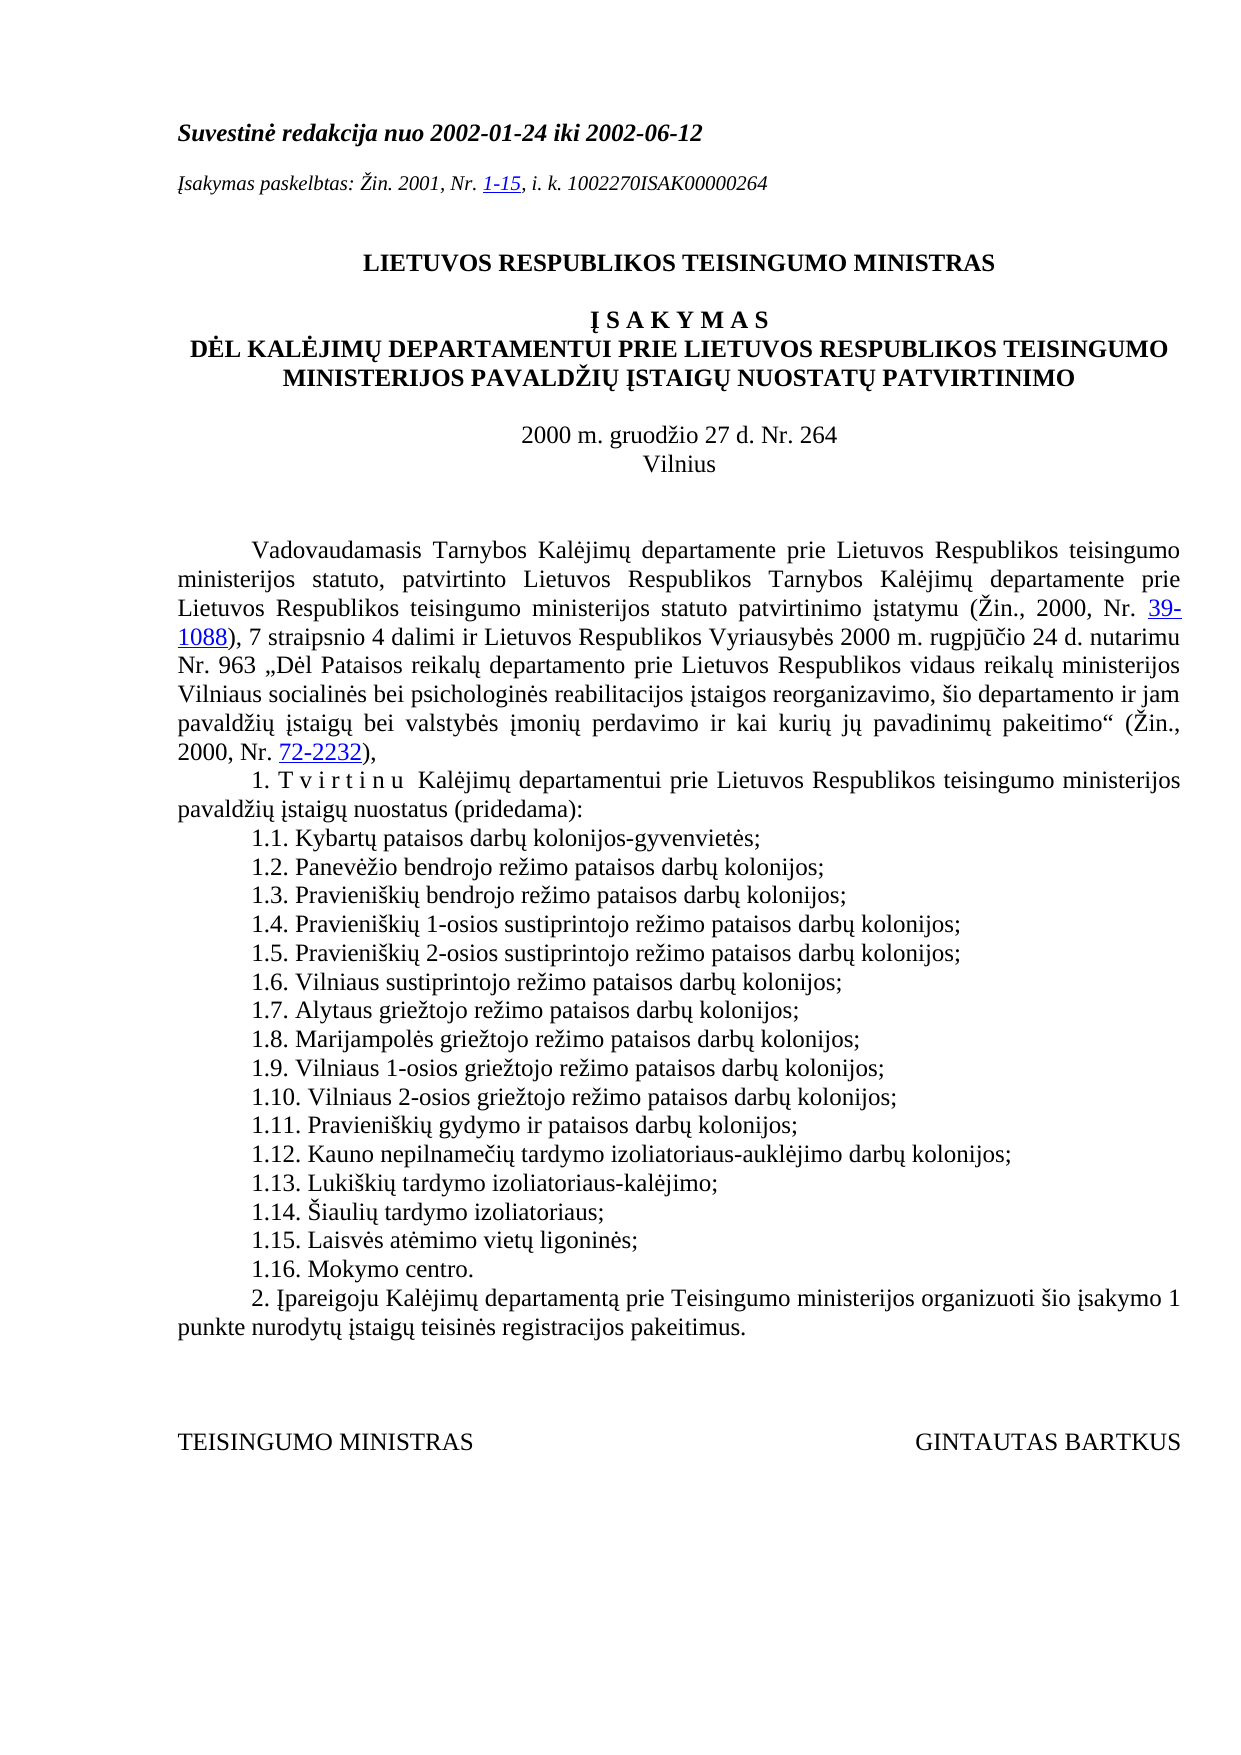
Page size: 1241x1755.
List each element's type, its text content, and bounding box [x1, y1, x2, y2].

text DĖL KALĖJIMŲ DEPARTAMENTUI PRIE LIETUVOS RESPUBLIKOS TEISINGUMO MINISTERIJOS PAVALDŽIŲ ĮSTAIGŲ NUOSTATŲ PATVIRTINIMO [177, 334, 1181, 392]
text LIETUVOS RESPUBLIKOS TEISINGUMO MINISTRAS [177, 248, 1181, 277]
text Vadovaudamasis Tarnybos Kalėjimų departamente prie Lietuvos Respublikos teisingumo ministerijos statuto, patvirtinto Lietuvos Respublikos Tarnybos Kalėjimų departamente prie Lietuvos Respublikos teisingumo ministerijos statuto patvirtinimo įstatymu (Žin., 2000, Nr. 39-1088), 7 straipsnio 4 dalimi ir Lietuvos Respublikos Vyriausybės 2000 m. rugpjūčio 24 d. nutarimu Nr. 963 „Dėl Pataisos reikalų departamento prie Lietuvos Respublikos vidaus reikalų ministerijos Vilniaus socialinės bei psichologinės reabilitacijos įstaigos reorganizavimo, šio departamento ir jam pavaldžių įstaigų bei valstybės įmonių perdavimo ir kai kurių jų pavadinimų pakeitimo“ (Žin., 2000, Nr. 72-2232), [177, 535, 1181, 765]
text 1.6. Vilniaus sustiprintojo režimo pataisos darbų kolonijos; [177, 967, 1181, 995]
text 2. Įpareigoju Kalėjimų departamentą prie Teisingumo ministerijos organizuoti šio įsakymo 1 punkte nurodytų įstaigų teisinės registracijos pakeitimus. [177, 1283, 1181, 1340]
text Įsakymas paskelbtas: Žin. 2001, Nr. 1-15, i. k. 1002270ISAK00000264 [177, 171, 1181, 195]
text 1.1. Kybartų pataisos darbų kolonijos-gyvenvietės; [177, 823, 1181, 852]
text 1.3. Pravieniškių bendrojo režimo pataisos darbų kolonijos; [177, 880, 1181, 909]
text Teisingumo Ministras Gintautas Bartkus [177, 1427, 1181, 1455]
text 1.10. Vilniaus 2-osios griežtojo režimo pataisos darbų kolonijos; [177, 1082, 1181, 1110]
text 1.14. Šiaulių tardymo izoliatoriaus; [177, 1197, 1181, 1225]
text 1.9. Vilniaus 1-osios griežtojo režimo pataisos darbų kolonijos; [177, 1053, 1181, 1082]
text 1.4. Pravieniškių 1-osios sustiprintojo režimo pataisos darbų kolonijos; [177, 909, 1181, 938]
text 2000 m. gruodžio 27 d. Nr. 264 [177, 420, 1181, 449]
text 1.2. Panevėžio bendrojo režimo pataisos darbų kolonijos; [177, 852, 1181, 880]
text 1.11. Pravieniškių gydymo ir pataisos darbų kolonijos; [177, 1110, 1181, 1139]
text 1. Tvirtinu Kalėjimų departamentui prie Lietuvos Respublikos teisingumo ministerijos pavaldžių įstaigų nuostatus (pridedama): [177, 765, 1181, 823]
text 1.15. Laisvės atėmimo vietų ligoninės; [177, 1225, 1181, 1254]
text 1.5. Pravieniškių 2-osios sustiprintojo režimo pataisos darbų kolonijos; [177, 938, 1181, 967]
text Į S A K Y M A S [177, 305, 1181, 334]
text Suvestinė redakcija nuo 2002-01-24 iki 2002-06-12 [177, 118, 1181, 147]
text 1.7. Alytaus griežtojo režimo pataisos darbų kolonijos; [177, 995, 1181, 1024]
text 1.8. Marijampolės griežtojo režimo pataisos darbų kolonijos; [177, 1024, 1181, 1053]
text 1.12. Kauno nepilnamečių tardymo izoliatoriaus-auklėjimo darbų kolonijos; [177, 1139, 1181, 1168]
text 1.13. Lukiškių tardymo izoliatoriaus-kalėjimo; [177, 1168, 1181, 1197]
text 1.16. Mokymo centro. [177, 1254, 1181, 1283]
text Vilnius [177, 449, 1181, 478]
